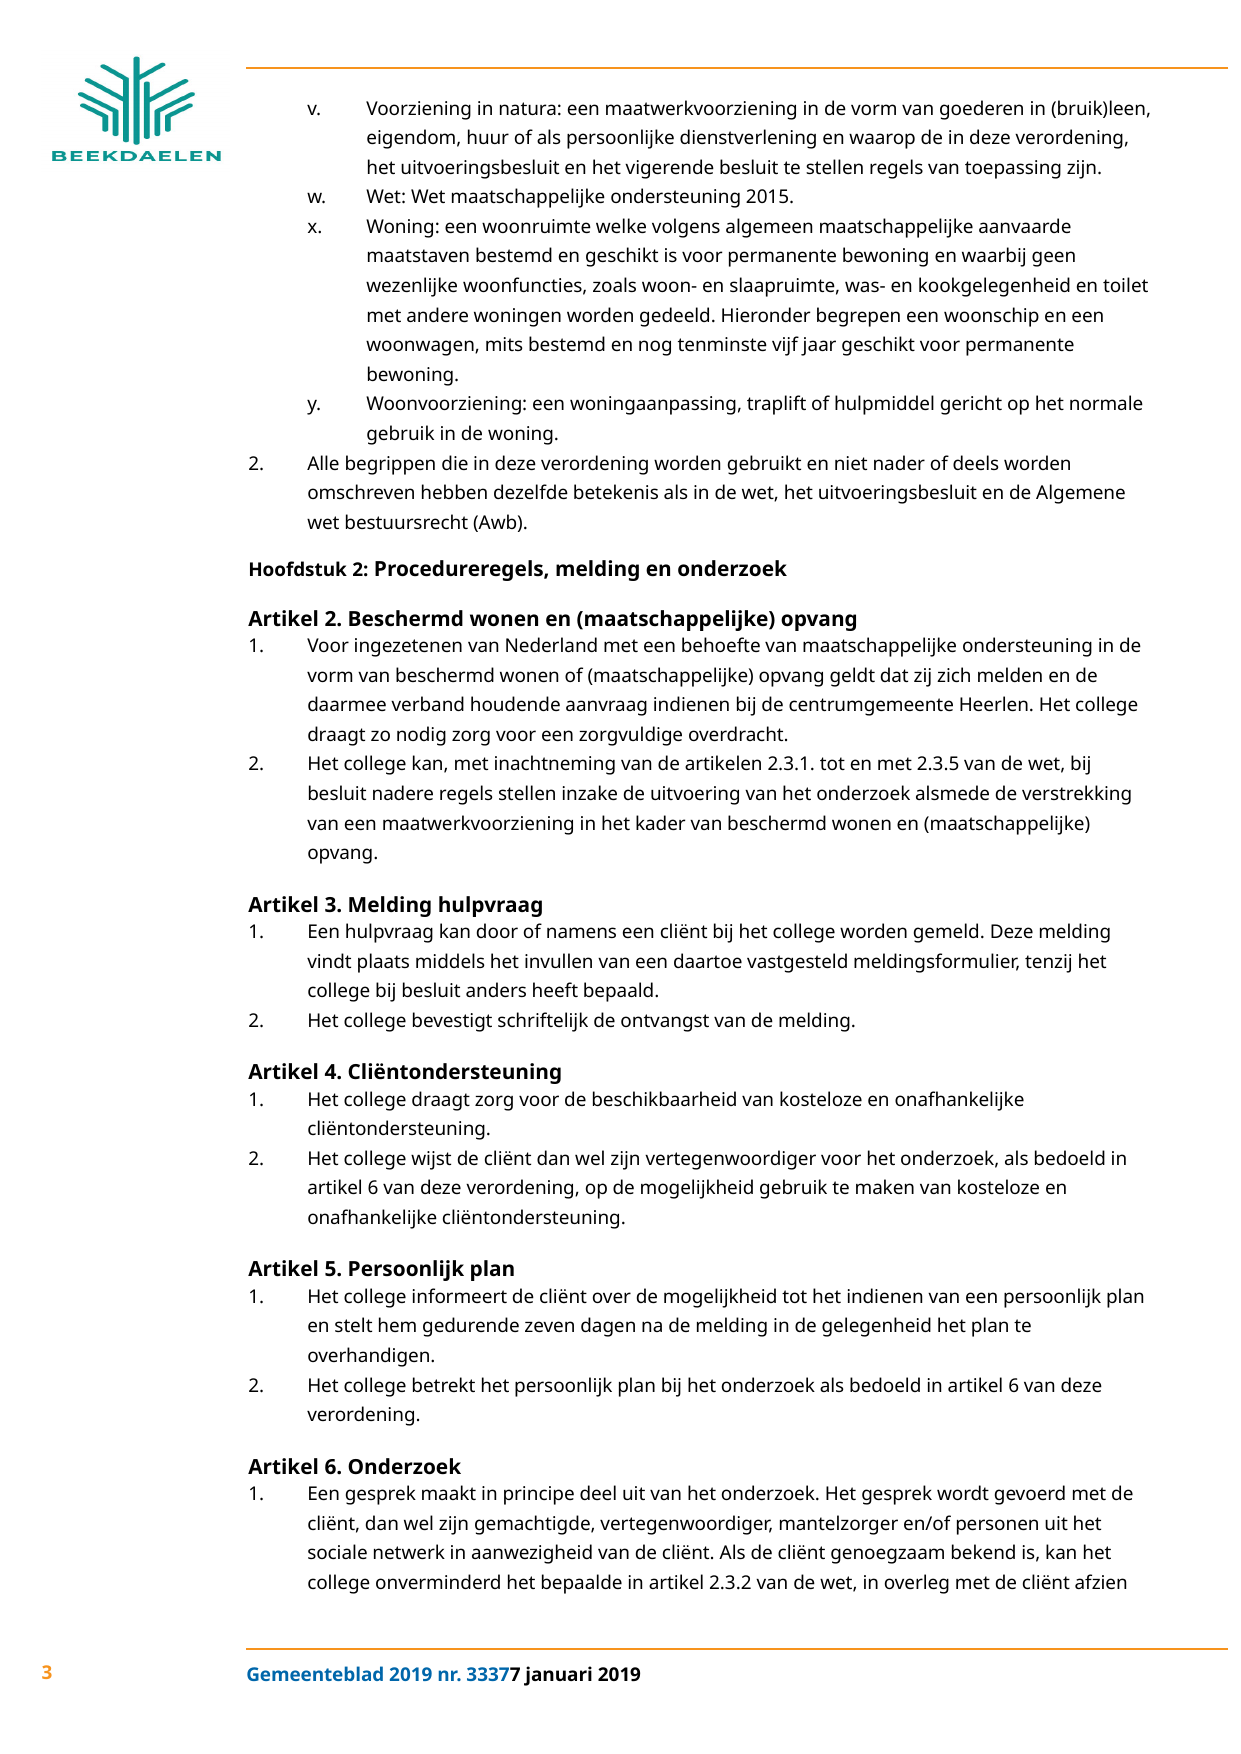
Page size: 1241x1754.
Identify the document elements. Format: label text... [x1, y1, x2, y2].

list Voor ingezetenen van Nederland met een behoefte van maatschappelijke ondersteuning in de vorm van beschermd wonen of (maatschappelijke) opvang geldt dat zij zich melden en de daarmee verband houdende aanvraag indienen bij de centrumgemeente Heerlen. Het college draagt zo nodig zorg voor een zorgvuldige overdracht. [248, 632, 1152, 747]
list Alle begrippen die in deze verordening worden gebruikt en niet nader of deels worden omschreven hebben dezelfde betekenis als in de wet, het uitvoeringsbesluit en de Algemene wet bestuursrecht (Awb). [248, 450, 1152, 535]
list Het college kan, met inachtneming van de artikelen 2.3.1. tot en met 2.3.5 van de wet, bij besluit nadere regels stellen inzake de uitvoering van het onderzoek alsmede de verstrekking van een maatwerkvoorziening in het kader van beschermd wonen en (maatschappelijke) opvang. [248, 751, 1152, 865]
list Woning: een woonruimte welke volgens algemeen maatschappelijke aanvaarde maatstaven bestemd en geschikt is voor permanente bewoning en waarbij geen wezenlijke woonfuncties, zoals woon- en slaapruimte, was- en kookgelegenheid en toilet met andere woningen worden gedeeld. Hieronder begrepen een woonschip en een woonwagen, mits bestemd en nog tenminste vijf jaar geschikt voor permanente bewoning. [307, 213, 1152, 387]
text Artikel 2. Beschermd wonen en (maatschappelijke) opvang [248, 604, 1152, 632]
text Hoofdstuk 2: Procedureregels, melding en onderzoek [248, 554, 1152, 583]
text Artikel 6. Onderzoek [248, 1452, 1152, 1480]
list Het college bevestigt schriftelijk de ontvangst van de melding. [248, 1007, 1152, 1033]
list Woonvoorziening: een woningaanpassing, traplift of hulpmiddel gericht op het normale gebruik in de woning. [307, 391, 1152, 446]
text Artikel 4. Cliëntondersteuning [248, 1057, 1152, 1086]
list Het college draagt zorg voor de beschikbaarheid van kosteloze en onafhankelijke cliëntondersteuning. [248, 1086, 1152, 1141]
text Artikel 5. Persoonlijk plan [248, 1254, 1152, 1283]
list Voorziening in natura: een maatwerkvoorziening in de vorm van goederen in (bruik)leen, eigendom, huur of als persoonlijke dienstverlening en waarop de in deze verordening, het uitvoeringsbesluit en het vigerende besluit te stellen regels van toepassing zijn. [307, 95, 1152, 180]
text Artikel 3. Melding hulpvraag [248, 890, 1152, 918]
list Een hulpvraag kan door of namens een cliënt bij het college worden gemeld. Deze melding vindt plaats middels het invullen van een daartoe vastgesteld meldingsformulier, tenzij het college bij besluit anders heeft bepaald. [248, 918, 1152, 1003]
list Het college wijst de cliënt dan wel zijn vertegenwoordiger voor het onderzoek, als bedoeld in artikel 6 van deze verordening, op de mogelijkheid gebruik te maken van kosteloze en onafhankelijke cliëntondersteuning. [248, 1145, 1152, 1230]
list Het college informeert de cliënt over de mogelijkheid tot het indienen van een persoonlijk plan en stelt hem gedurende zeven dagen na de melding in de gelegenheid het plan te overhandigen. [248, 1283, 1152, 1368]
list Een gesprek maakt in principe deel uit van het onderzoek. Het gesprek wordt gevoerd met de cliënt, dan wel zijn gemachtigde, vertegenwoordiger, mantelzorger en/of personen uit het sociale netwerk in aanwezigheid van de cliënt. Als de cliënt genoegzaam bekend is, kan het college onverminderd het bepaalde in artikel 2.3.2 van de wet, in overleg met de cliënt afzien [248, 1480, 1152, 1595]
list Het college betrekt het persoonlijk plan bij het onderzoek als bedoeld in artikel 6 van deze verordening. [248, 1372, 1152, 1427]
picture [41, 47, 231, 172]
list Wet: Wet maatschappelijke ondersteuning 2015. [307, 183, 1152, 209]
